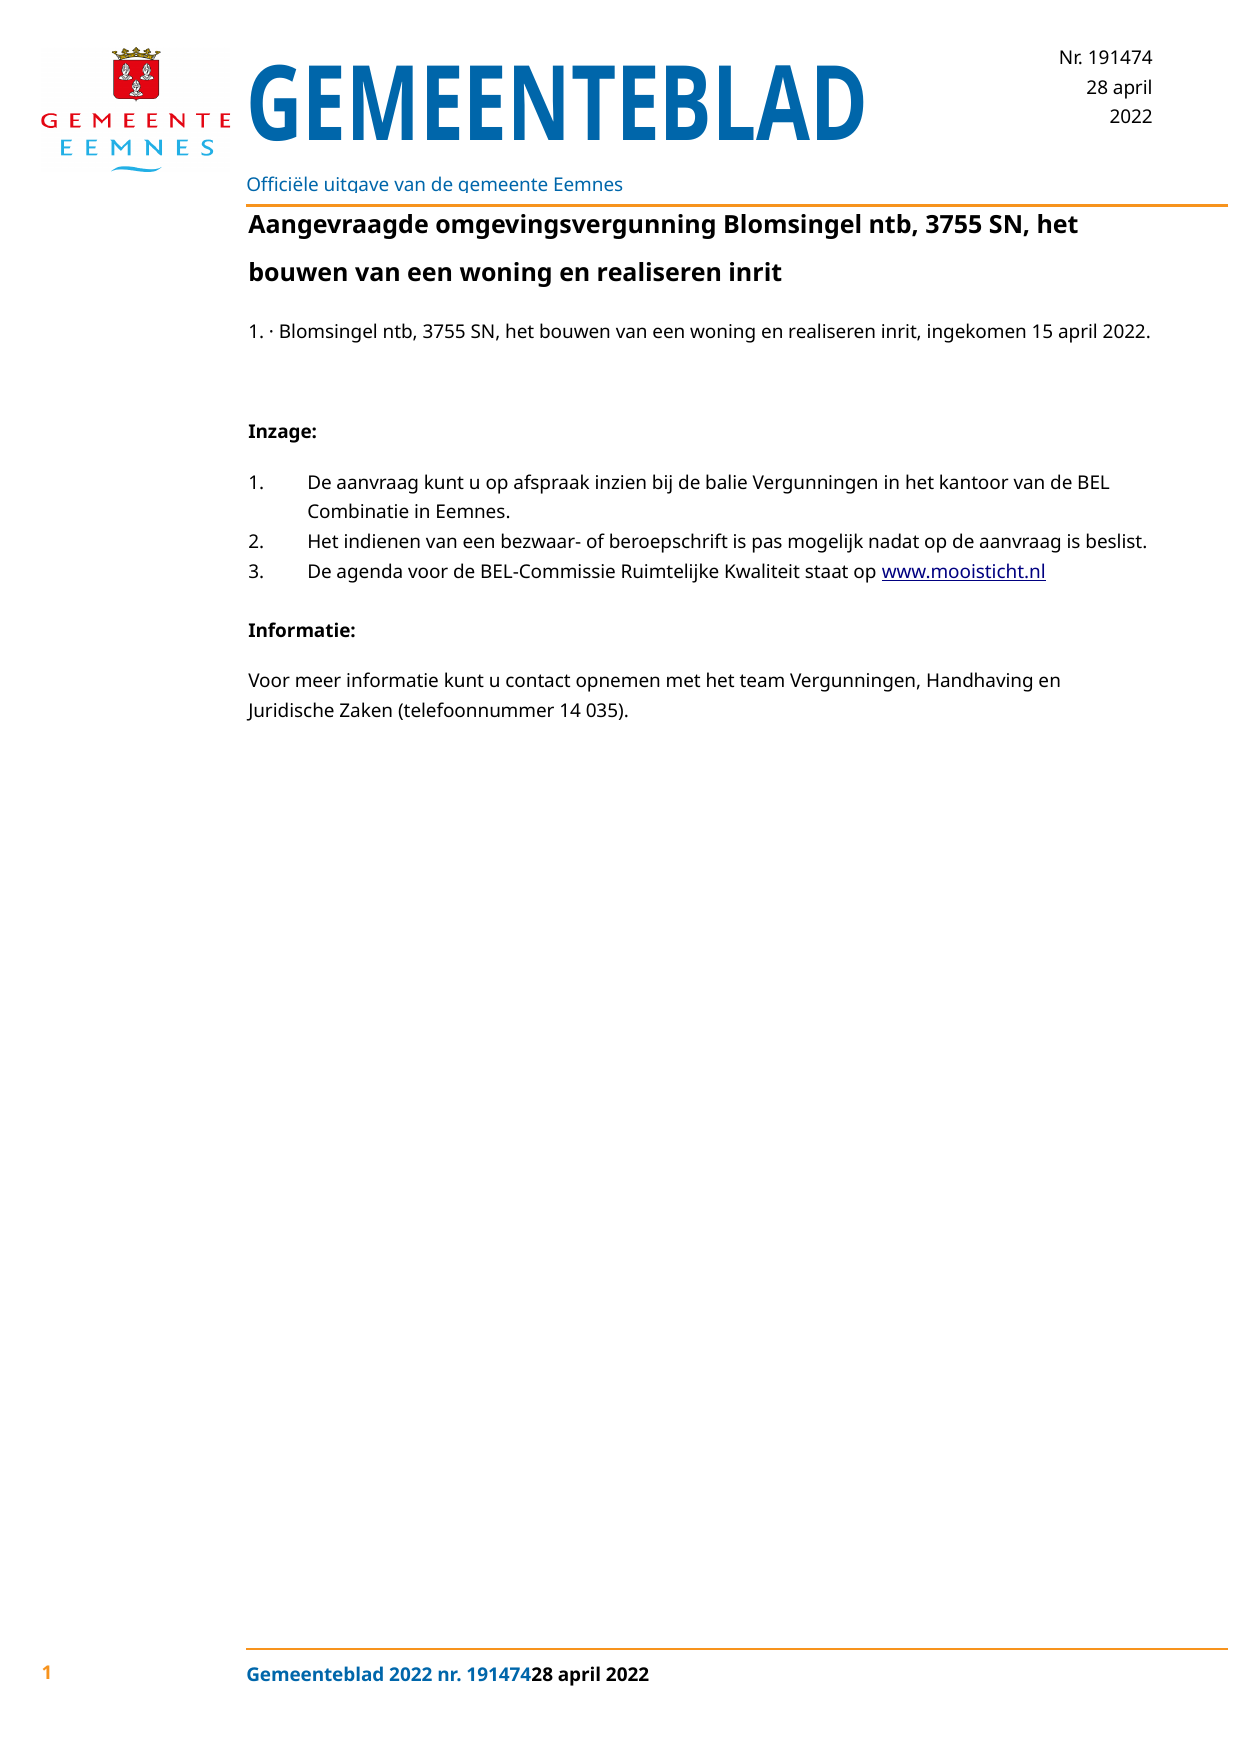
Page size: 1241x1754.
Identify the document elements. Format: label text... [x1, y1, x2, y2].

list De agenda voor de BEL-Commissie Ruimtelijke Kwaliteit staat op www.mooisticht.nl [248, 558, 1152, 584]
picture [41, 47, 231, 172]
list Het indienen van een bezwaar- of beroepschrift is pas mogelijk nadat op de aanvraag is beslist. [248, 528, 1152, 554]
text Aangevraagde omgevingsvergunning Blomsingel ntb, 3755 SN, het bouwen van een woning en realiseren inrit [248, 207, 1152, 288]
text Inzage: [248, 419, 1152, 444]
text Voor meer informatie kunt u contact opnemen met het team Vergunningen, Handhaving en Juridische Zaken (telefoonnummer 14 035). [248, 667, 1152, 723]
list De aanvraag kunt u op afspraak inzien bij de balie Vergunningen in het kantoor van de BEL Combinatie in Eemnes. [248, 469, 1152, 524]
text Informatie: [248, 617, 1152, 643]
text 1. · Blomsingel ntb, 3755 SN, het bouwen van een woning en realiseren inrit, ingekomen 15 april 2022. [248, 318, 1152, 344]
